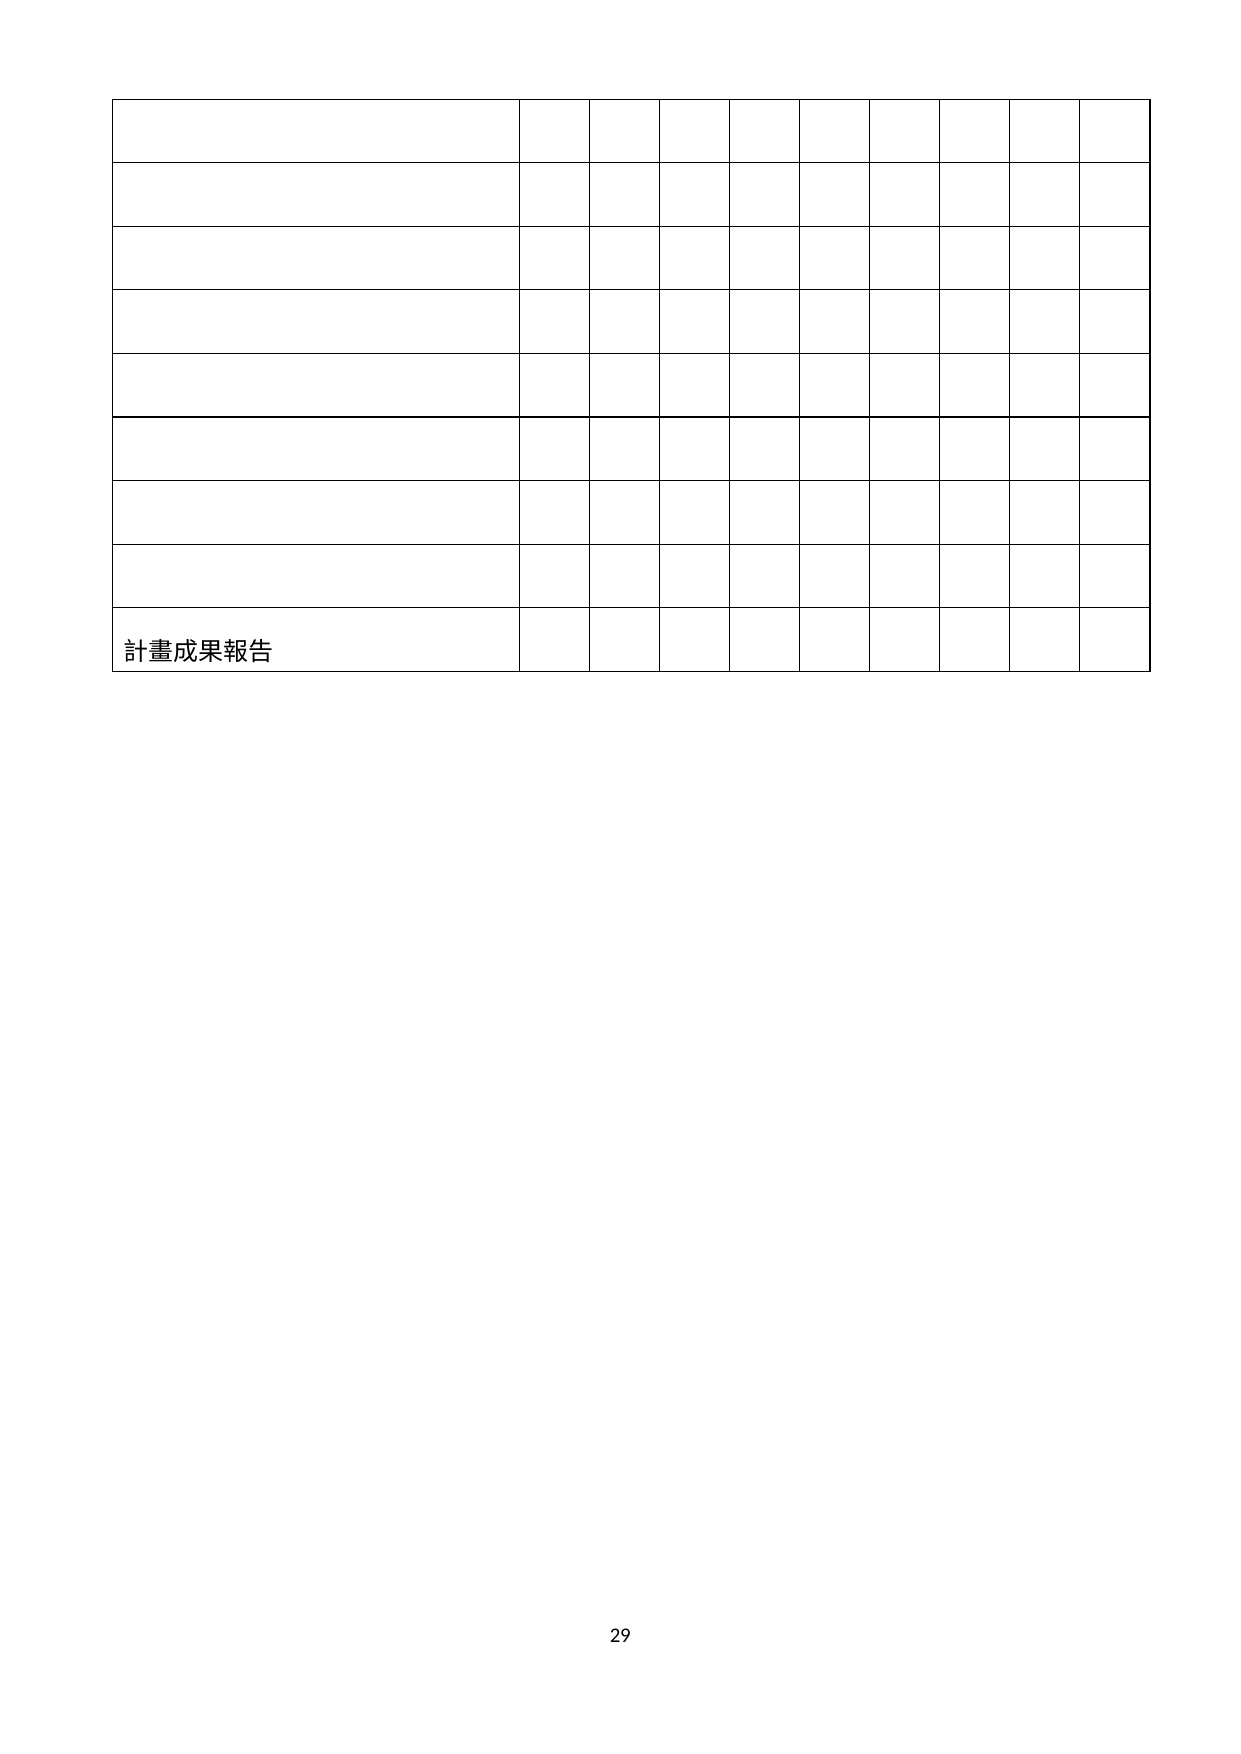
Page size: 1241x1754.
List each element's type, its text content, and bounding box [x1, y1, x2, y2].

table_cell [730, 290, 799, 353]
table_cell [940, 354, 1009, 416]
table_cell [1080, 100, 1149, 162]
table_cell [940, 227, 1009, 289]
table_cell [1080, 545, 1149, 607]
table_cell [520, 418, 589, 480]
table_cell [800, 227, 869, 289]
table_cell [1010, 227, 1079, 289]
table_cell [800, 354, 869, 416]
table_cell [590, 481, 659, 543]
table_cell [940, 608, 1009, 671]
table_cell [800, 290, 869, 353]
table_cell [870, 227, 939, 289]
table_cell 計畫成果報告 [113, 608, 519, 671]
table_cell [1080, 481, 1149, 543]
table_cell [660, 100, 729, 162]
table_cell [113, 354, 519, 416]
table_cell [800, 545, 869, 607]
table_cell [520, 354, 589, 416]
table_cell [940, 163, 1009, 226]
table_cell [1080, 608, 1149, 671]
table_cell [870, 290, 939, 353]
table_cell [730, 227, 799, 289]
table_cell [113, 545, 519, 607]
table_cell [1010, 290, 1079, 353]
table_cell [113, 290, 519, 353]
table_cell [1080, 227, 1149, 289]
table_cell [1010, 163, 1079, 226]
table_cell [870, 481, 939, 543]
table_cell [590, 354, 659, 416]
table_cell [870, 354, 939, 416]
table_cell [520, 290, 589, 353]
table_cell [590, 100, 659, 162]
table_cell [660, 418, 729, 480]
table_cell [730, 163, 799, 226]
table_cell [730, 418, 799, 480]
table_cell [870, 100, 939, 162]
table_cell [520, 545, 589, 607]
table_cell [940, 481, 1009, 543]
table_cell [590, 163, 659, 226]
table_cell [800, 163, 869, 226]
table_cell [730, 100, 799, 162]
table_cell [730, 608, 799, 671]
table_cell [1010, 608, 1079, 671]
table_cell [730, 545, 799, 607]
table_cell [730, 354, 799, 416]
table_cell [940, 100, 1009, 162]
table_cell [590, 418, 659, 480]
table_cell [660, 290, 729, 353]
table_cell [870, 545, 939, 607]
table_cell [113, 481, 519, 543]
table_cell [113, 163, 519, 226]
table_cell [590, 227, 659, 289]
table_cell [113, 418, 519, 480]
table_cell [800, 100, 869, 162]
table_cell [870, 418, 939, 480]
table_cell [520, 608, 589, 671]
table_cell [590, 608, 659, 671]
table_cell [660, 545, 729, 607]
table_cell [940, 418, 1009, 480]
table_cell [800, 608, 869, 671]
table_cell [1010, 100, 1079, 162]
table_cell [1080, 418, 1149, 480]
table_cell [1010, 354, 1079, 416]
table_cell [940, 290, 1009, 353]
table_cell [1010, 418, 1079, 480]
table_cell [1010, 545, 1079, 607]
table_cell [940, 545, 1009, 607]
table_cell [520, 163, 589, 226]
table_cell [1010, 481, 1079, 543]
table_cell [520, 100, 589, 162]
table_cell [1080, 163, 1149, 226]
table_cell [870, 163, 939, 226]
table_cell [520, 481, 589, 543]
table_cell [1080, 354, 1149, 416]
table_cell [660, 227, 729, 289]
table_cell [520, 227, 589, 289]
table_cell [590, 290, 659, 353]
table_cell [800, 418, 869, 480]
table_cell [870, 608, 939, 671]
table_cell [660, 481, 729, 543]
table_cell [800, 481, 869, 543]
table_cell [113, 100, 519, 162]
table_cell [660, 163, 729, 226]
table_cell [1080, 290, 1149, 353]
table_cell [590, 545, 659, 607]
table_cell [660, 608, 729, 671]
table_cell [730, 481, 799, 543]
table_cell [660, 354, 729, 416]
table_cell [113, 227, 519, 289]
